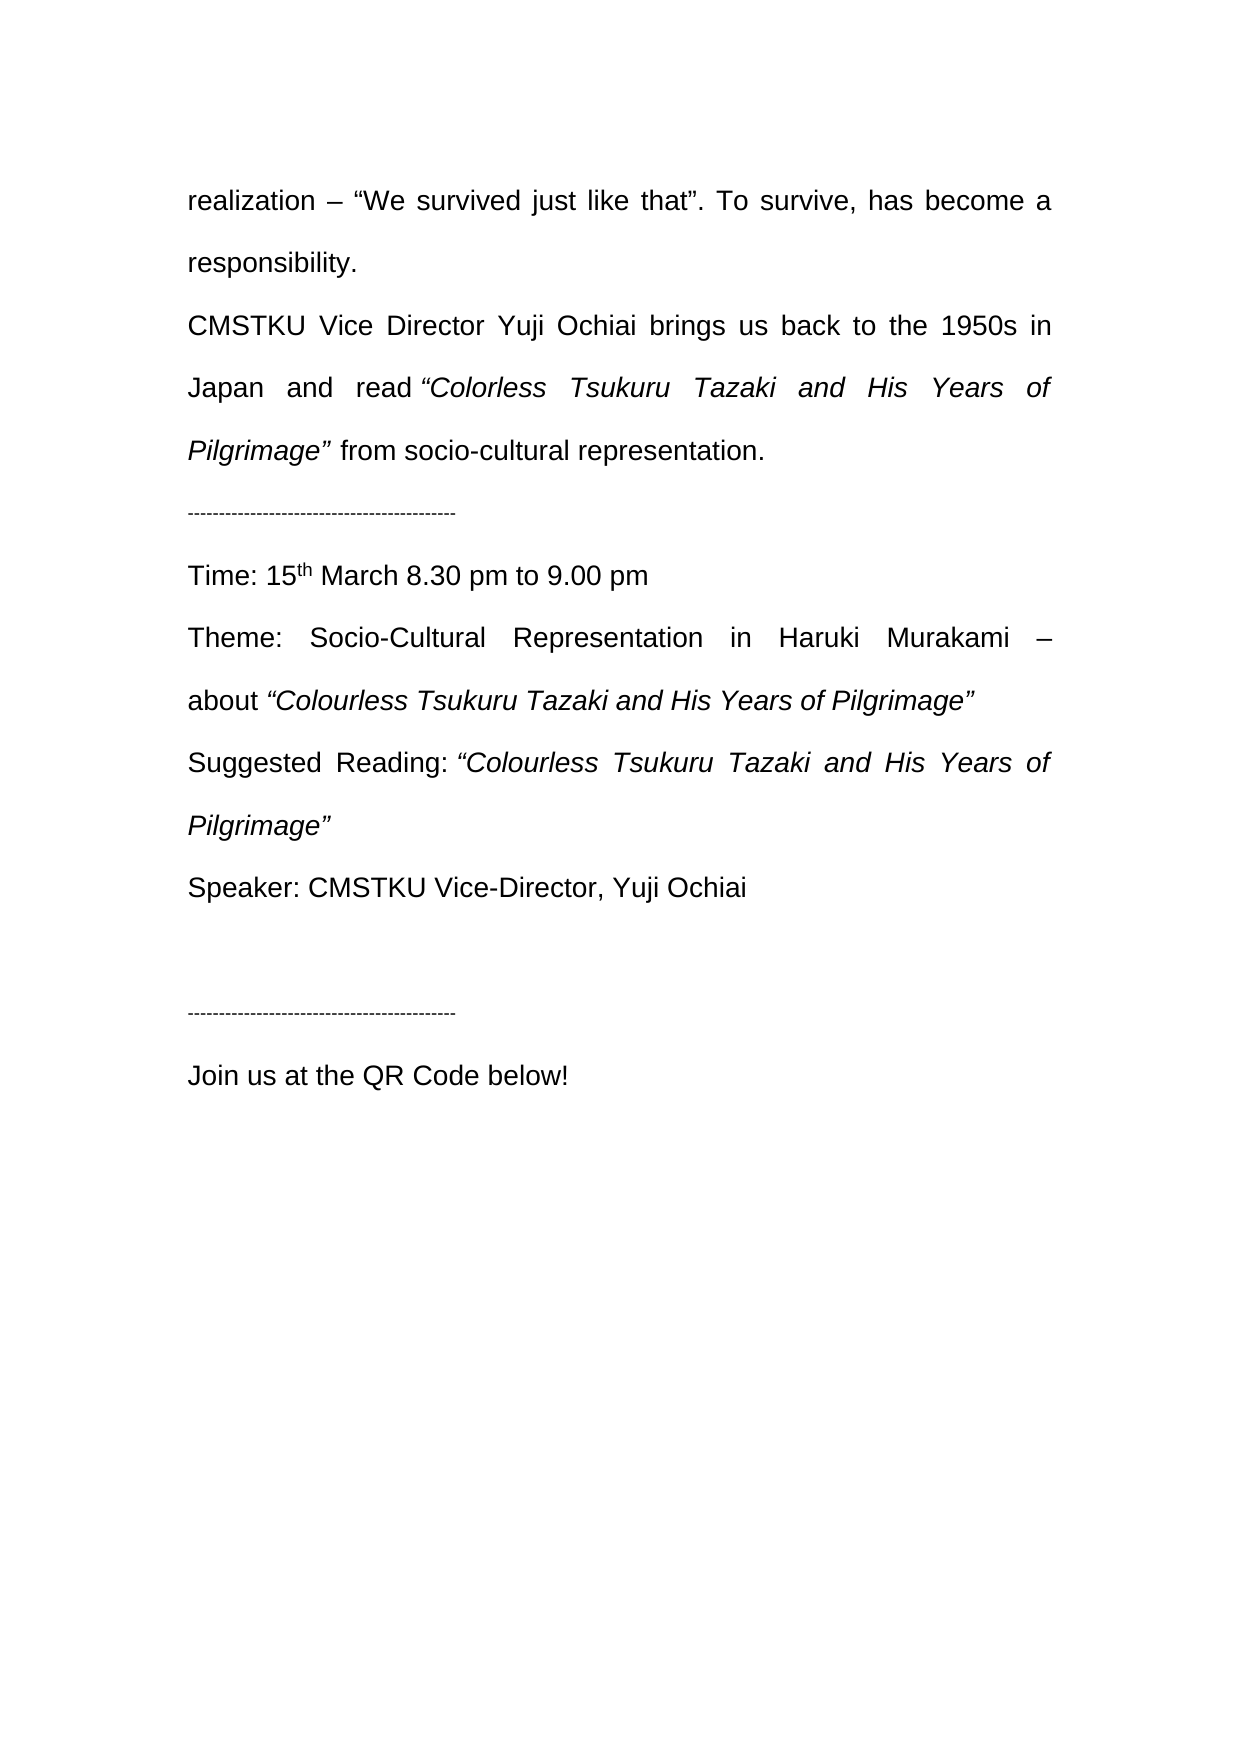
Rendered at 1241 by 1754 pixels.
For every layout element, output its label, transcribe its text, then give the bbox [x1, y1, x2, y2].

text CMSTKU Vice Director Yuji Ochiai brings us back to the 1950s in Japan and read “Colorless Tsukuru Tazaki and His Years of Pilgrimage” from socio-cultural representation. [187, 283, 1053, 471]
text Suggested Reading: “Colourless Tsukuru Tazaki and His Years of Pilgrimage” [187, 721, 1053, 846]
text realization – “We survived just like that”. To survive, has become a responsibility. [187, 158, 1053, 283]
text Theme: Socio-Cultural Representation in Haruki Murakami – about “Colourless Tsukuru Tazaki and His Years of Pilgrimage” [187, 596, 1053, 721]
text Speaker: CMSTKU Vice-Director, Yuji Ochiai [187, 846, 1053, 908]
text ------------------------------------------- Join us at the QR Code below! [187, 908, 1053, 1096]
text ------------------------------------------- Time: 15th March 8.30 pm to 9.00 pm [187, 471, 1053, 596]
